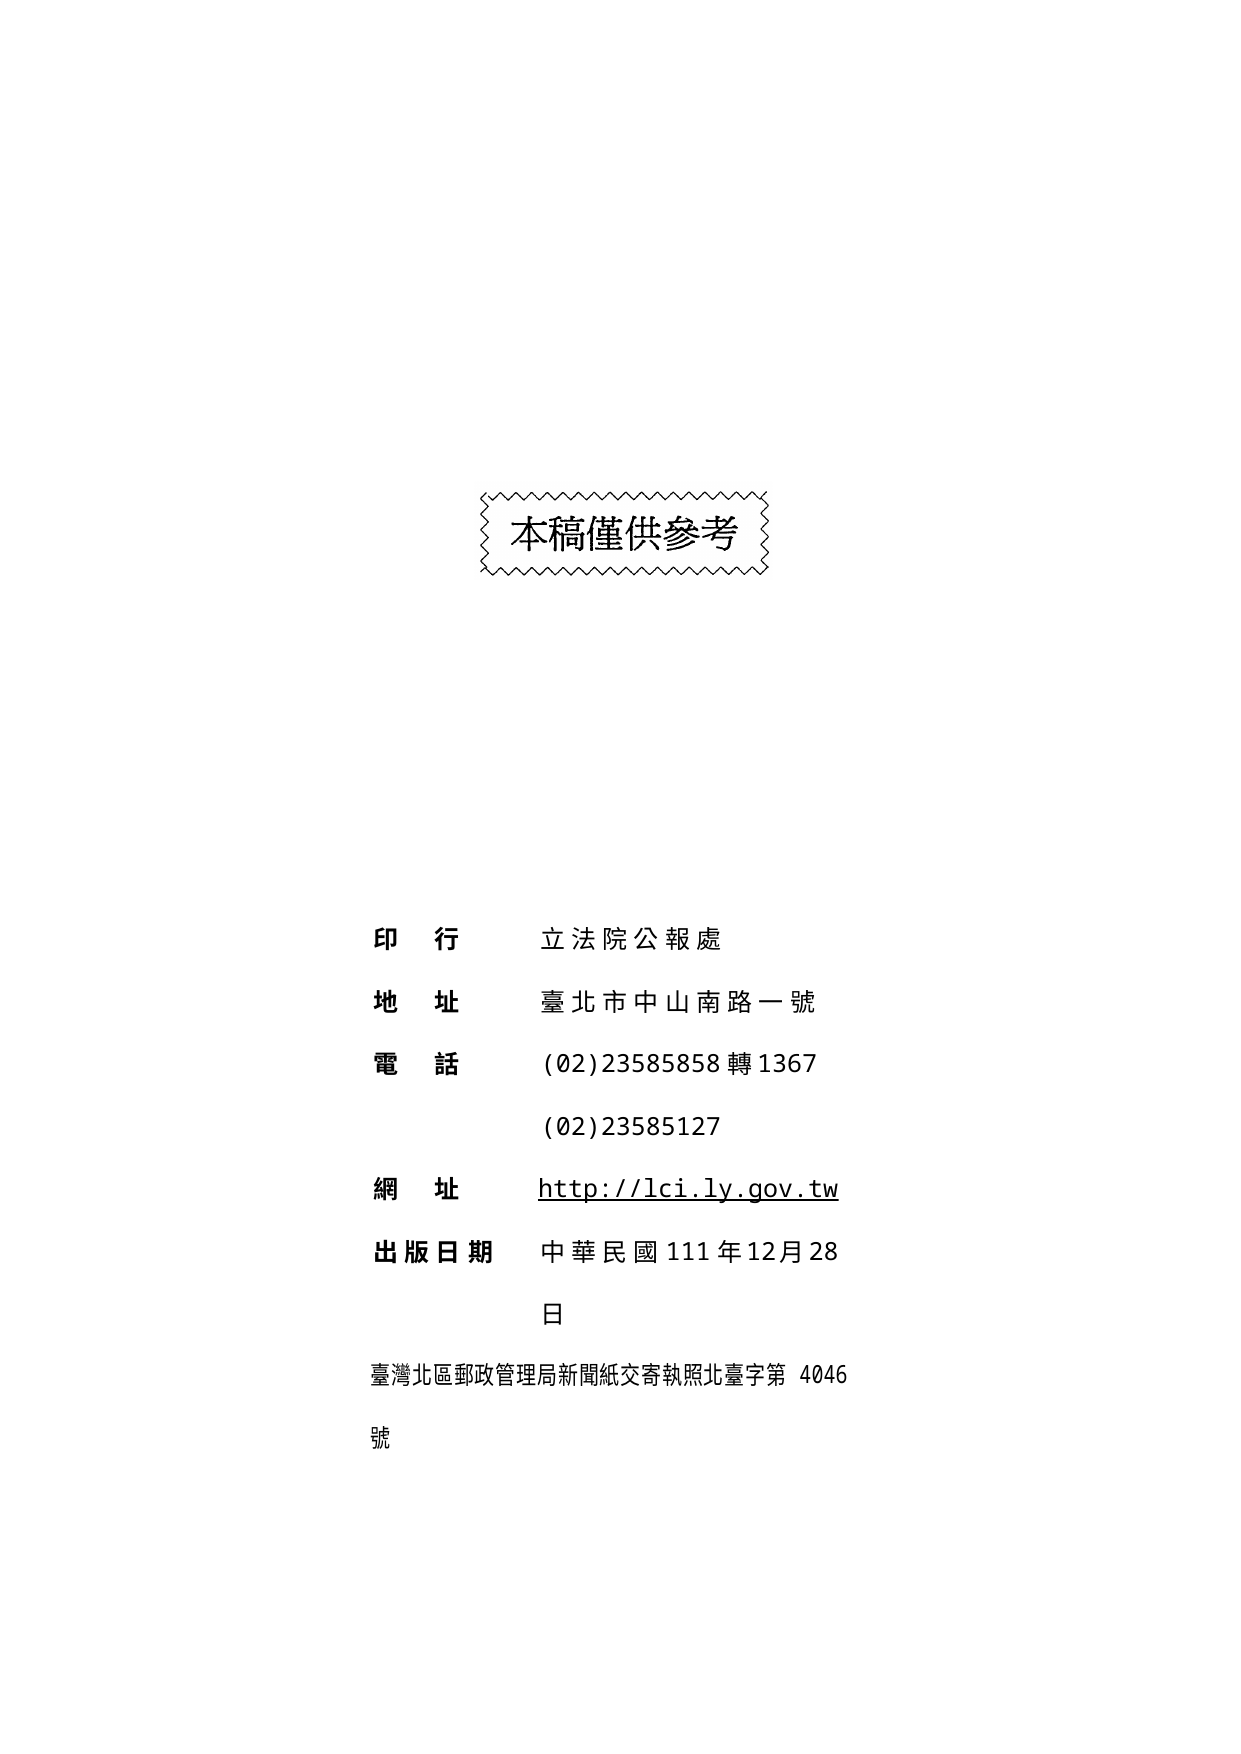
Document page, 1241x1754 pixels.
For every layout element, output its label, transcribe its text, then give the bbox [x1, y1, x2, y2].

table_cell 臺北市中山南路一號 [534, 969, 878, 1031]
table_cell 地址 [362, 969, 534, 1031]
table_header [468, 406, 773, 594]
table_cell http://lci.ly.gov.tw [534, 1156, 878, 1219]
table_header 立法院公報處 [534, 906, 878, 969]
table_cell 電話 [362, 1031, 534, 1156]
table_cell 網址 [362, 1156, 534, 1219]
table_cell 出版日期 [362, 1219, 534, 1344]
table_cell 中華民國111年12月28日 [534, 1219, 878, 1344]
table_cell (02)23585858轉1367 (02)23585127 [534, 1031, 878, 1156]
table_cell 臺灣北區郵政管理局新聞紙交寄執照北臺字第4046號 [362, 1344, 878, 1469]
table_header 印行 [362, 906, 534, 969]
